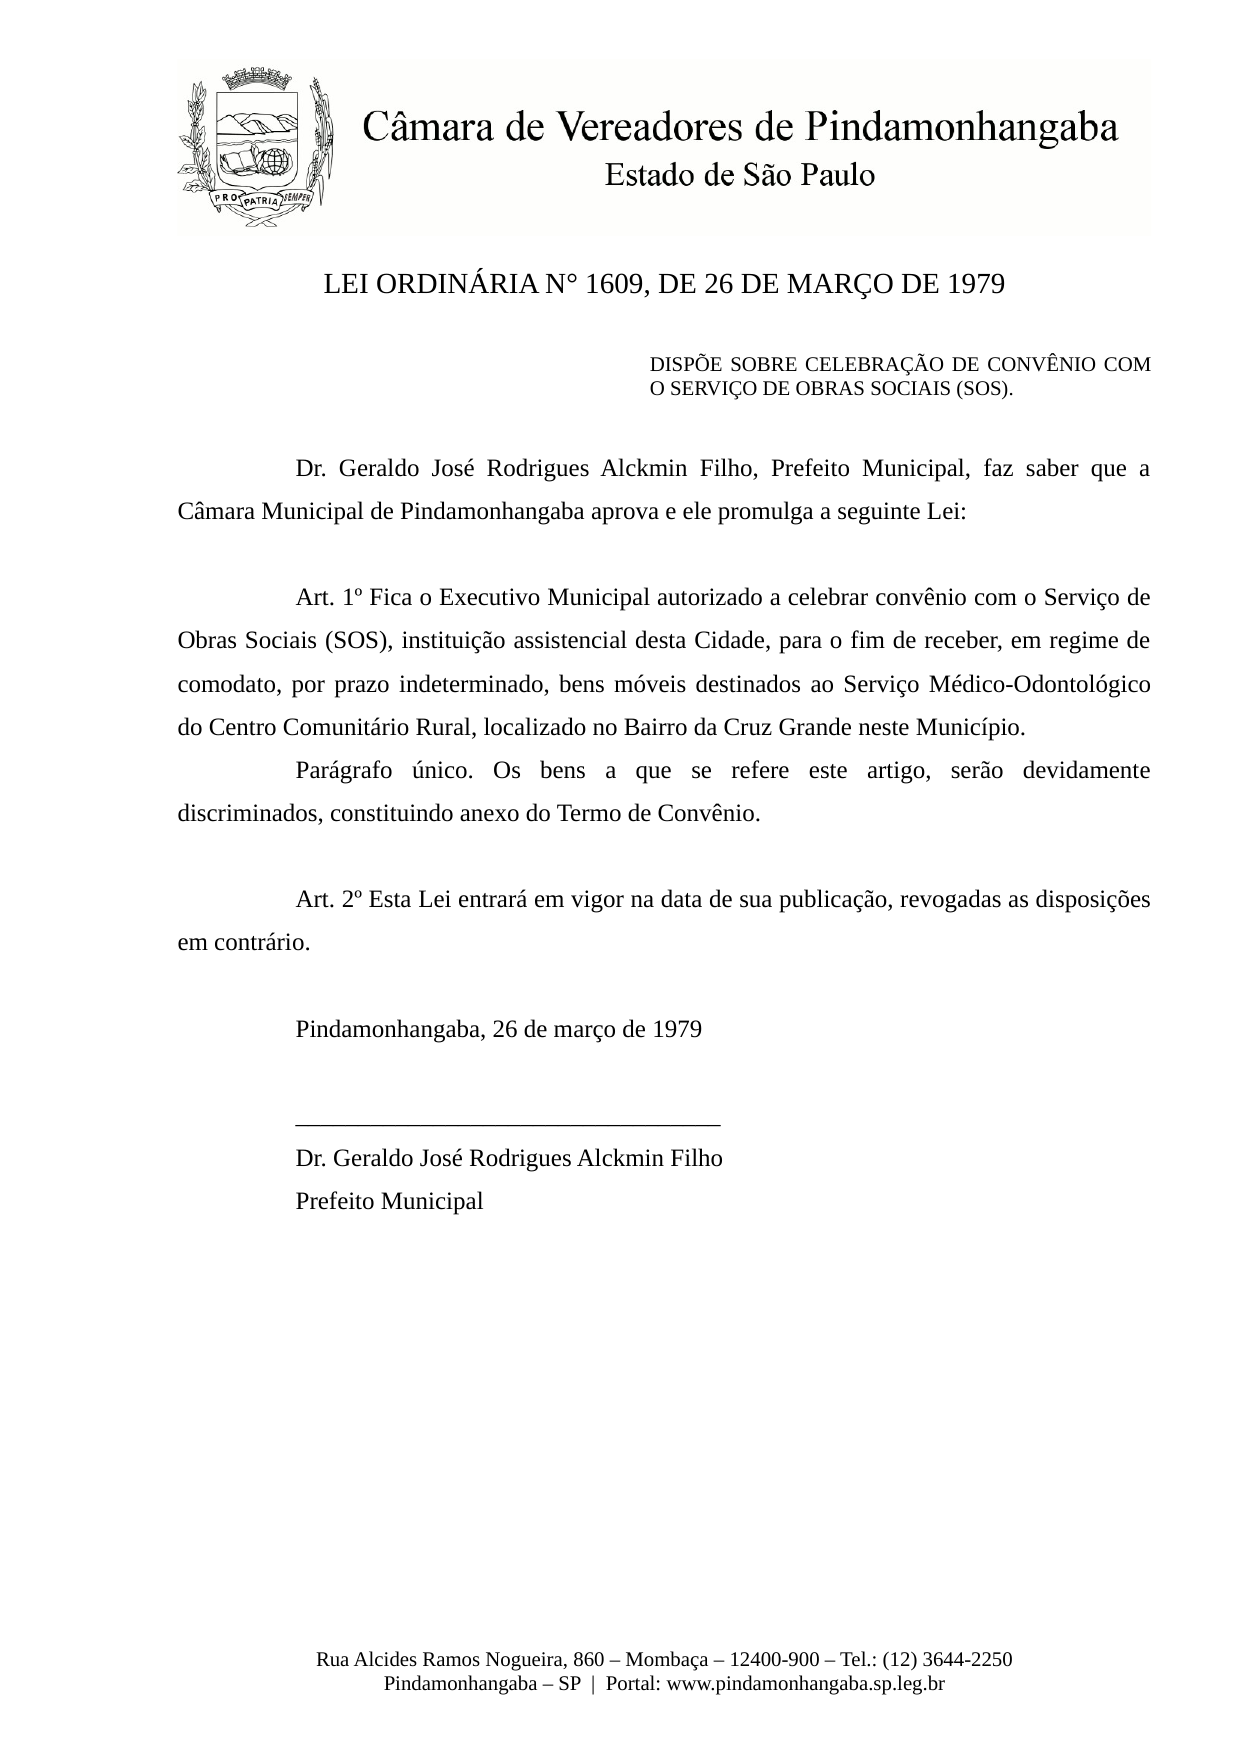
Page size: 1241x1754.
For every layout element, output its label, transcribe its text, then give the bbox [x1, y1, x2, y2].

text Art. 2º Esta Lei entrará em vigor na data de sua publicação, revogadas as disposições em contrário. [177, 884, 1152, 956]
text DISPÕE SOBRE CELEBRAÇÃO DE CONVÊNIO COM O SERVIÇO DE OBRAS SOCIAIS (SOS). [649, 352, 1152, 400]
text Prefeito Municipal [177, 1186, 1152, 1215]
text Parágrafo único. Os bens a que se refere este artigo, serão devidamente discriminados, constituindo anexo do Termo de Convênio. [177, 755, 1152, 827]
text __________________________________ [177, 1100, 1152, 1129]
text Dr. Geraldo José Rodrigues Alckmin Filho [177, 1143, 1152, 1172]
text LEI ORDINÁRIA N° 1609, de 26 de março de 1979 [177, 266, 1152, 299]
text Dr. Geraldo José Rodrigues Alckmin Filho, Prefeito Municipal, faz saber que a Câmara Municipal de Pindamonhangaba aprova e ele promulga a seguinte Lei: [177, 453, 1152, 525]
text Pindamonhangaba, 26 de março de 1979 [177, 1014, 1152, 1042]
text Art. 1º Fica o Executivo Municipal autorizado a celebrar convênio com o Serviço de Obras Sociais (SOS), instituição assistencial desta Cidade, para o fim de receber, em regime de comodato, por prazo indeterminado, bens móveis destinados ao Serviço Médico-Odontológico do Centro Comunitário Rural, localizado no Bairro da Cruz Grande neste Município. [177, 582, 1152, 741]
picture [177, 59, 1152, 236]
